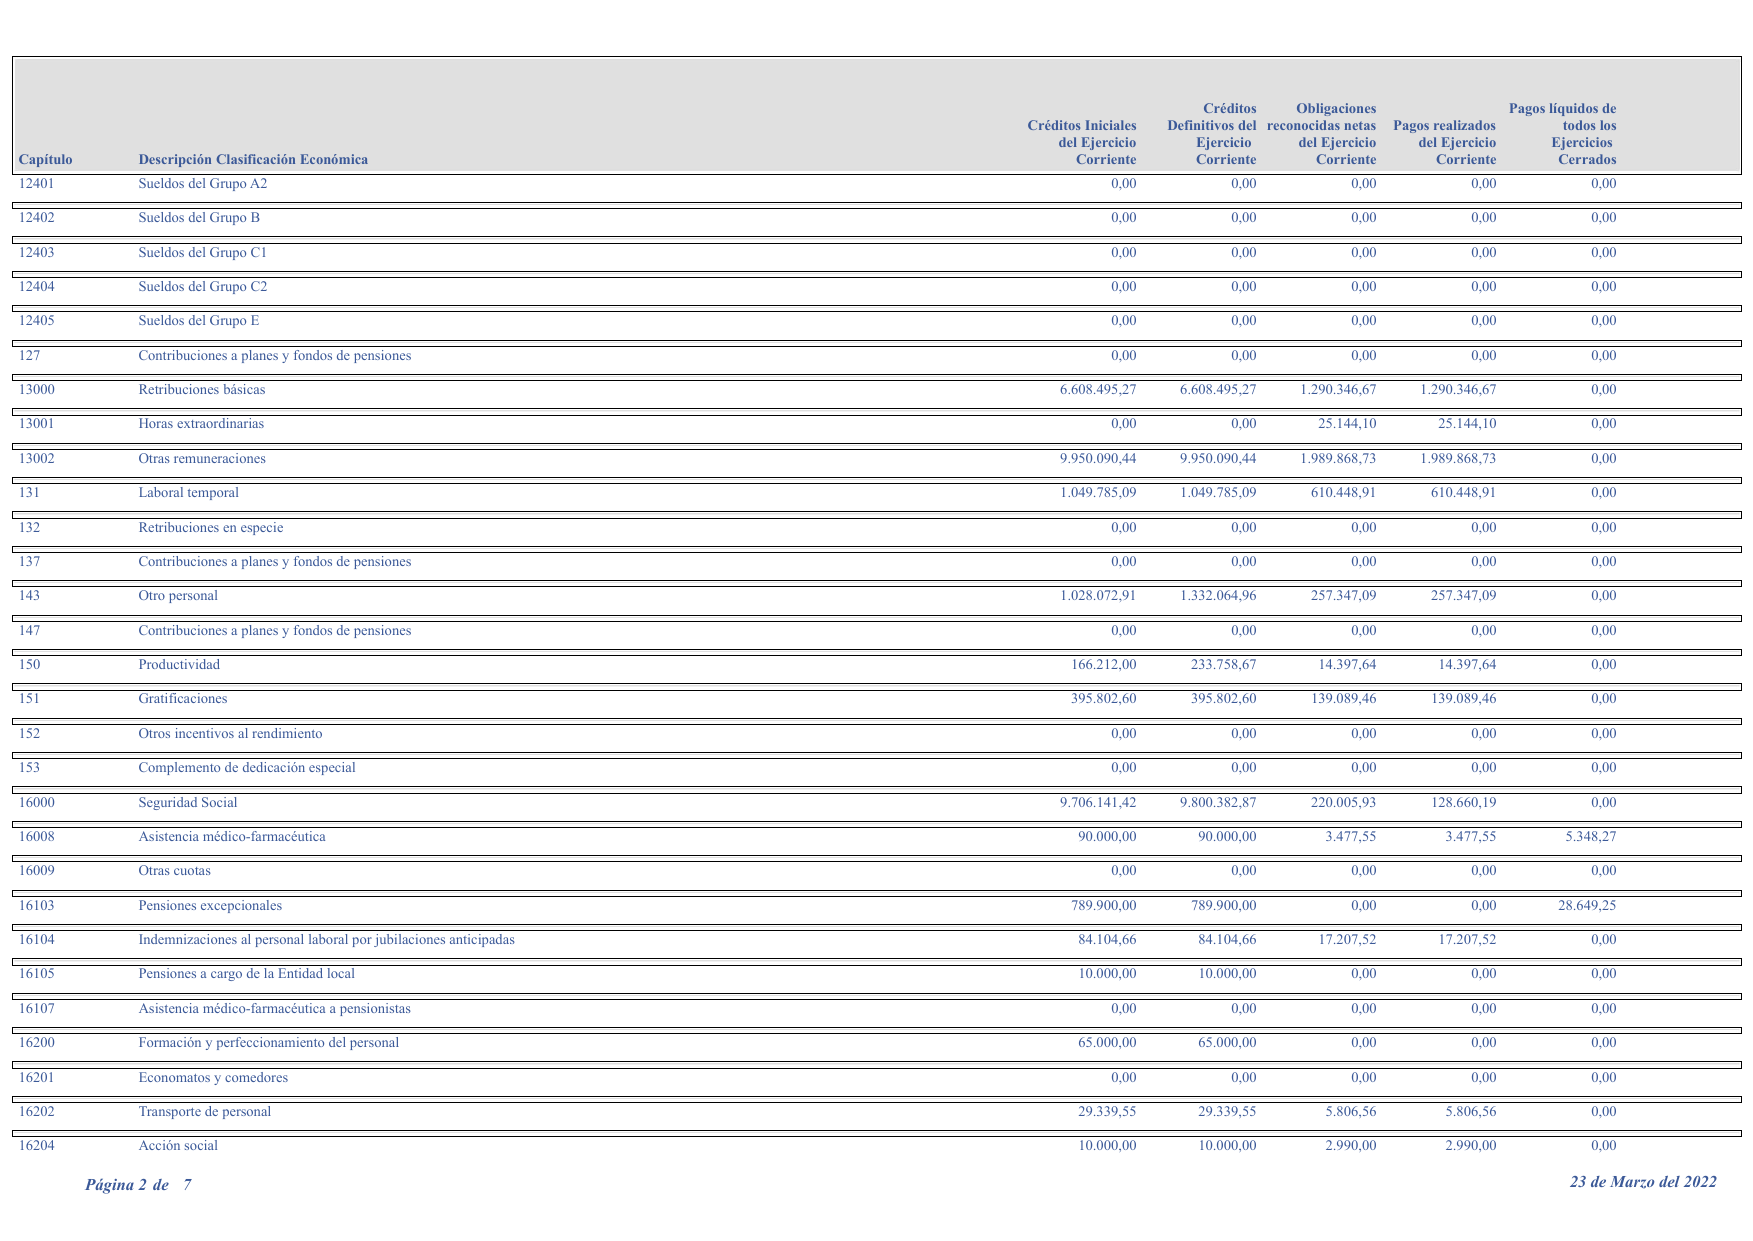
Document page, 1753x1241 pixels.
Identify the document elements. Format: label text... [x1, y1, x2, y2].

text 14.397,64 [1438, 657, 1518, 673]
text 0,00 [1471, 313, 1518, 329]
text 0,00 [1111, 725, 1158, 741]
text 0,00 [1591, 210, 1638, 226]
text Complemento de dedicación especial [138, 760, 381, 776]
text 6104 [26, 932, 77, 948]
text 6204 [26, 1138, 77, 1154]
text Gratificaciones [138, 691, 249, 707]
text 0,00 [1351, 1000, 1398, 1016]
text 0,00 [1231, 1069, 1278, 1085]
text 1 [18, 210, 26, 226]
text 0,00 [1471, 244, 1518, 260]
text 6103 [26, 897, 77, 913]
text 65.000,00 [1198, 1035, 1278, 1051]
text 0,00 [1351, 966, 1398, 982]
text Contribuciones a planes y fondos de pensiones [138, 347, 436, 363]
text 0,00 [1471, 966, 1518, 982]
text 139.089,46 [1431, 691, 1518, 707]
text 6107 [26, 1000, 77, 1016]
text 0,00 [1351, 210, 1398, 226]
text 0,00 [1351, 760, 1398, 776]
text Cerrados [1558, 151, 1638, 167]
text 1.989.868,73 [1420, 450, 1518, 466]
picture [13, 409, 1741, 415]
text 31 [26, 485, 77, 501]
text Asistencia médico-farmacéutica a pensionistas [138, 1000, 540, 1016]
text 0,00 [1231, 760, 1278, 776]
text Corriente [1076, 151, 1158, 167]
text 0,00 [1591, 347, 1638, 363]
picture [13, 341, 1741, 346]
text 1 [18, 485, 26, 501]
text 1 [18, 519, 26, 535]
text 0,00 [1231, 244, 1278, 260]
text Acción social [138, 1138, 240, 1154]
text 0,00 [1591, 1103, 1638, 1119]
text 0,00 [1231, 347, 1278, 363]
text Formación y perfeccionamiento del personal [138, 1035, 540, 1051]
text 0,00 [1471, 863, 1518, 879]
text 1 [18, 244, 26, 260]
text Ejercicios [1551, 134, 1638, 151]
text 53 [26, 760, 62, 776]
picture [13, 375, 1741, 380]
text 0,00 [1591, 725, 1638, 741]
text 6201 [26, 1069, 77, 1085]
text 0,00 [1591, 553, 1638, 569]
text 0,00 [1591, 175, 1638, 191]
text 0,00 [1111, 863, 1158, 879]
text 1 [18, 1035, 26, 1051]
text 0,00 [1111, 347, 1158, 363]
text 9.800.382,87 [1180, 794, 1278, 810]
text 84.104,66 [1198, 932, 1278, 948]
text 1.049.785,09 [1180, 485, 1278, 501]
text Contribuciones a planes y fondos de pensiones [138, 553, 436, 569]
text 0,00 [1591, 244, 1638, 260]
text Asistencia médico-farmacéutica [138, 828, 351, 844]
text 1 [18, 175, 26, 191]
text Otras remuneraciones [138, 450, 288, 466]
text 84.104,66 [1078, 932, 1158, 948]
text 5.806,56 [1445, 1103, 1518, 1119]
picture [13, 1062, 1741, 1068]
text 0,00 [1351, 725, 1398, 741]
text 2402 [26, 210, 77, 226]
text Capítulo [18, 151, 94, 167]
picture [13, 1097, 1741, 1102]
text 6.608.495,27 [1180, 382, 1278, 398]
text 0,00 [1231, 519, 1278, 535]
text 90.000,00 [1078, 828, 1158, 844]
text 1.332.064,96 [1180, 588, 1278, 604]
text 1 [18, 691, 26, 707]
text 25.144,10 [1318, 416, 1398, 432]
text 2401 [26, 175, 77, 191]
picture [13, 478, 1741, 483]
text 29.339,55 [1198, 1103, 1278, 1119]
text 3.477,55 [1325, 828, 1398, 844]
text 0,00 [1591, 794, 1638, 810]
text 90.000,00 [1198, 828, 1278, 844]
text 37 [26, 553, 62, 569]
text 0,00 [1471, 725, 1518, 741]
text 1.049.785,09 [1060, 485, 1158, 501]
text 0,00 [1351, 1035, 1398, 1051]
text 0,00 [1351, 244, 1398, 260]
text 610.448,91 [1311, 485, 1398, 501]
text 1 [18, 966, 26, 982]
text 0,00 [1591, 863, 1638, 879]
text 0,00 [1471, 622, 1518, 638]
text 6200 [26, 1035, 77, 1051]
text 220.005,93 [1311, 794, 1398, 810]
text 0,00 [1231, 175, 1278, 191]
text 0,00 [1471, 278, 1518, 294]
text Definitivos del reconocidas netas Pagos realizados [1167, 118, 1521, 134]
text 0,00 [1591, 932, 1638, 948]
text 0,00 [1471, 519, 1518, 535]
text Corriente [1436, 151, 1518, 167]
text 3.477,55 [1445, 828, 1518, 844]
text 1 [18, 553, 26, 569]
text 50 [26, 657, 62, 673]
text 1 [18, 1103, 26, 1119]
text 3000 [26, 382, 77, 398]
picture [13, 684, 1741, 690]
text 32 [26, 519, 62, 535]
text Pensiones a cargo de la Entidad local [138, 966, 540, 982]
text Retribuciones en especie [138, 519, 305, 535]
text 6008 [26, 828, 77, 844]
text 0,00 [1591, 278, 1638, 294]
picture [13, 650, 1741, 655]
text 1 [18, 313, 26, 329]
text Retribuciones básicas [138, 382, 436, 398]
text 0,00 [1231, 553, 1278, 569]
text Créditos Iniciales [1027, 118, 1158, 134]
text 0,00 [1111, 553, 1158, 569]
text 0,00 [1591, 313, 1638, 329]
text 789.900,00 [1071, 897, 1158, 913]
text 0,00 [1351, 278, 1398, 294]
text Productividad [138, 657, 436, 673]
text 6009 [26, 863, 77, 879]
text 0,00 [1111, 175, 1158, 191]
text 1 [18, 622, 26, 638]
picture [13, 272, 1741, 277]
picture [13, 444, 1741, 449]
text 0,00 [1231, 1000, 1278, 1016]
text 0,00 [1471, 553, 1518, 569]
text Transporte de personal [138, 1103, 540, 1119]
text 3001 [26, 416, 77, 432]
text 10.000,00 [1198, 966, 1278, 982]
text Sueldos del Grupo E [138, 313, 281, 329]
text 5.348,27 [1565, 828, 1638, 844]
text 0,00 [1111, 519, 1158, 535]
text 0,00 [1351, 175, 1398, 191]
text 2.990,00 [1445, 1138, 1518, 1154]
text 43 [26, 588, 62, 604]
picture [13, 856, 1741, 861]
text 6202 [26, 1103, 77, 1119]
text 128.660,19 [1431, 794, 1518, 810]
text Otros incentivos al rendimiento [138, 725, 381, 741]
picture [13, 994, 1741, 999]
text 1 [18, 760, 26, 776]
text 9.950.090,44 [1180, 450, 1278, 466]
text 1 [18, 932, 26, 948]
text Sueldos del Grupo B [138, 210, 282, 226]
picture [13, 719, 1741, 724]
text 0,00 [1231, 622, 1278, 638]
text 0,00 [1591, 382, 1638, 398]
text 0,00 [1111, 622, 1158, 638]
picture [13, 203, 1741, 208]
text 0,00 [1231, 416, 1278, 432]
text 0,00 [1351, 313, 1398, 329]
text 395.802,60 [1071, 691, 1158, 707]
text del Ejercicio [1298, 134, 1398, 151]
text 0,00 [1591, 416, 1638, 432]
text 1.989.868,73 [1300, 450, 1398, 466]
text Página 2 de [85, 1176, 182, 1194]
text 6105 [26, 966, 77, 982]
text 5.806,56 [1325, 1103, 1398, 1119]
text Obligaciones [1296, 101, 1398, 117]
picture [13, 547, 1741, 552]
text 7 [182, 1176, 216, 1194]
text 0,00 [1591, 450, 1638, 466]
text 257.347,09 [1431, 588, 1518, 604]
text 2404 [26, 278, 77, 294]
text 28.649,25 [1558, 897, 1638, 913]
text 0,00 [1471, 1035, 1518, 1051]
text 0,00 [1591, 1069, 1638, 1085]
picture [13, 753, 1741, 758]
text Sueldos del Grupo C2 [138, 278, 289, 294]
text 0,00 [1351, 1069, 1398, 1085]
text 14.397,64 [1318, 657, 1398, 673]
picture [13, 581, 1741, 586]
text 0,00 [1591, 760, 1638, 776]
text 0,00 [1591, 1035, 1638, 1051]
text 9.950.090,44 [1060, 450, 1158, 466]
text Otras cuotas [138, 863, 351, 879]
text Descripción Clasificación Económica [138, 151, 393, 167]
text Sueldos del Grupo A2 [138, 175, 290, 191]
text 23 de Marzo del 2022 [1569, 1173, 1742, 1191]
picture [13, 512, 1741, 518]
text 2405 [26, 313, 77, 329]
text 610.448,91 [1431, 485, 1518, 501]
text 6000 [26, 794, 77, 810]
text 0,00 [1591, 1000, 1638, 1016]
text 0,00 [1351, 863, 1398, 879]
text Laboral temporal [138, 485, 261, 501]
text 47 [26, 622, 62, 638]
text 1 [18, 450, 26, 466]
text 52 [26, 725, 62, 741]
picture [13, 959, 1741, 965]
text 0,00 [1351, 347, 1398, 363]
text 1 [18, 1000, 26, 1016]
text 6.608.495,27 [1060, 382, 1158, 398]
text 0,00 [1471, 760, 1518, 776]
picture [13, 891, 1741, 896]
text 2.990,00 [1325, 1138, 1398, 1154]
text del Ejercicio [1418, 134, 1518, 151]
text Seguridad Social [138, 794, 381, 810]
text 1 [18, 657, 26, 673]
text 2403 [26, 244, 77, 260]
text Pensiones excepcionales [138, 897, 304, 913]
text 0,00 [1231, 313, 1278, 329]
text 1 [18, 278, 26, 294]
picture [13, 787, 1741, 793]
text 0,00 [1591, 1138, 1638, 1154]
text 17.207,52 [1438, 932, 1518, 948]
text 0,00 [1591, 485, 1638, 501]
text 25.144,10 [1438, 416, 1518, 432]
text todos los [1563, 118, 1638, 134]
text Contribuciones a planes y fondos de pensiones [138, 622, 436, 638]
text 0,00 [1111, 1069, 1158, 1085]
text 1.028.072,91 [1060, 588, 1158, 604]
text 1.290.346,67 [1300, 382, 1398, 398]
text 233.758,67 [1191, 657, 1278, 673]
text 0,00 [1111, 210, 1158, 226]
text 3002 [26, 450, 77, 466]
text 10.000,00 [1078, 1138, 1158, 1154]
text 0,00 [1231, 210, 1278, 226]
text 166.212,00 [1071, 657, 1158, 673]
text 0,00 [1591, 588, 1638, 604]
text Corriente [1196, 151, 1278, 167]
text 17.207,52 [1318, 932, 1398, 948]
text 139.089,46 [1311, 691, 1398, 707]
text 1 [18, 863, 26, 879]
text 0,00 [1471, 1069, 1518, 1085]
text 0,00 [1471, 175, 1518, 191]
text 0,00 [1351, 519, 1398, 535]
text Créditos [1203, 101, 1278, 117]
text 0,00 [1111, 760, 1158, 776]
text 0,00 [1591, 966, 1638, 982]
text 0,00 [1111, 244, 1158, 260]
text 65.000,00 [1078, 1035, 1158, 1051]
picture [13, 616, 1741, 621]
text 0,00 [1111, 416, 1158, 432]
text 0,00 [1471, 347, 1518, 363]
text 0,00 [1471, 897, 1518, 913]
picture [13, 822, 1741, 827]
text 0,00 [1591, 519, 1638, 535]
text 1 [18, 1069, 26, 1085]
text Sueldos del Grupo C1 [138, 244, 289, 260]
picture [13, 1131, 1741, 1136]
text 1 [18, 588, 26, 604]
text Economatos y comedores [138, 1069, 540, 1085]
picture [13, 925, 1741, 930]
picture [13, 1028, 1741, 1033]
text 257.347,09 [1311, 588, 1398, 604]
text 0,00 [1471, 210, 1518, 226]
text 395.802,60 [1191, 691, 1278, 707]
text 9.706.141,42 [1060, 794, 1158, 810]
text del Ejercicio [1058, 134, 1158, 151]
text 0,00 [1351, 553, 1398, 569]
text Horas extraordinarias [138, 416, 286, 432]
text 1 [18, 347, 26, 363]
text Otro personal [138, 588, 436, 604]
picture [13, 306, 1741, 311]
text Pagos líquidos de [1509, 101, 1638, 117]
text 1 [18, 382, 26, 398]
picture [13, 57, 1741, 174]
text 1 [18, 828, 26, 844]
text 51 [26, 691, 62, 707]
text Ejercicio [1196, 134, 1278, 151]
text Indemnizaciones al personal laboral por jubilaciones anticipadas [138, 932, 540, 948]
text 27 [26, 347, 77, 363]
text 0,00 [1231, 863, 1278, 879]
text 1 [18, 416, 26, 432]
text 0,00 [1111, 278, 1158, 294]
text 0,00 [1471, 1000, 1518, 1016]
text 0,00 [1231, 725, 1278, 741]
text 789.900,00 [1191, 897, 1278, 913]
text 0,00 [1231, 278, 1278, 294]
text 0,00 [1591, 622, 1638, 638]
text 0,00 [1111, 313, 1158, 329]
text 10.000,00 [1078, 966, 1158, 982]
text 0,00 [1111, 1000, 1158, 1016]
picture [13, 237, 1741, 243]
text 1 [18, 794, 26, 810]
text 0,00 [1591, 691, 1638, 707]
text 1 [18, 897, 26, 913]
text 0,00 [1351, 897, 1398, 913]
text 1.290.346,67 [1420, 382, 1518, 398]
text 29.339,55 [1078, 1103, 1158, 1119]
text Corriente [1316, 151, 1398, 167]
text 1 [18, 1138, 26, 1154]
text 0,00 [1351, 622, 1398, 638]
text 0,00 [1591, 657, 1638, 673]
text 1 [18, 725, 26, 741]
text 10.000,00 [1198, 1138, 1278, 1154]
